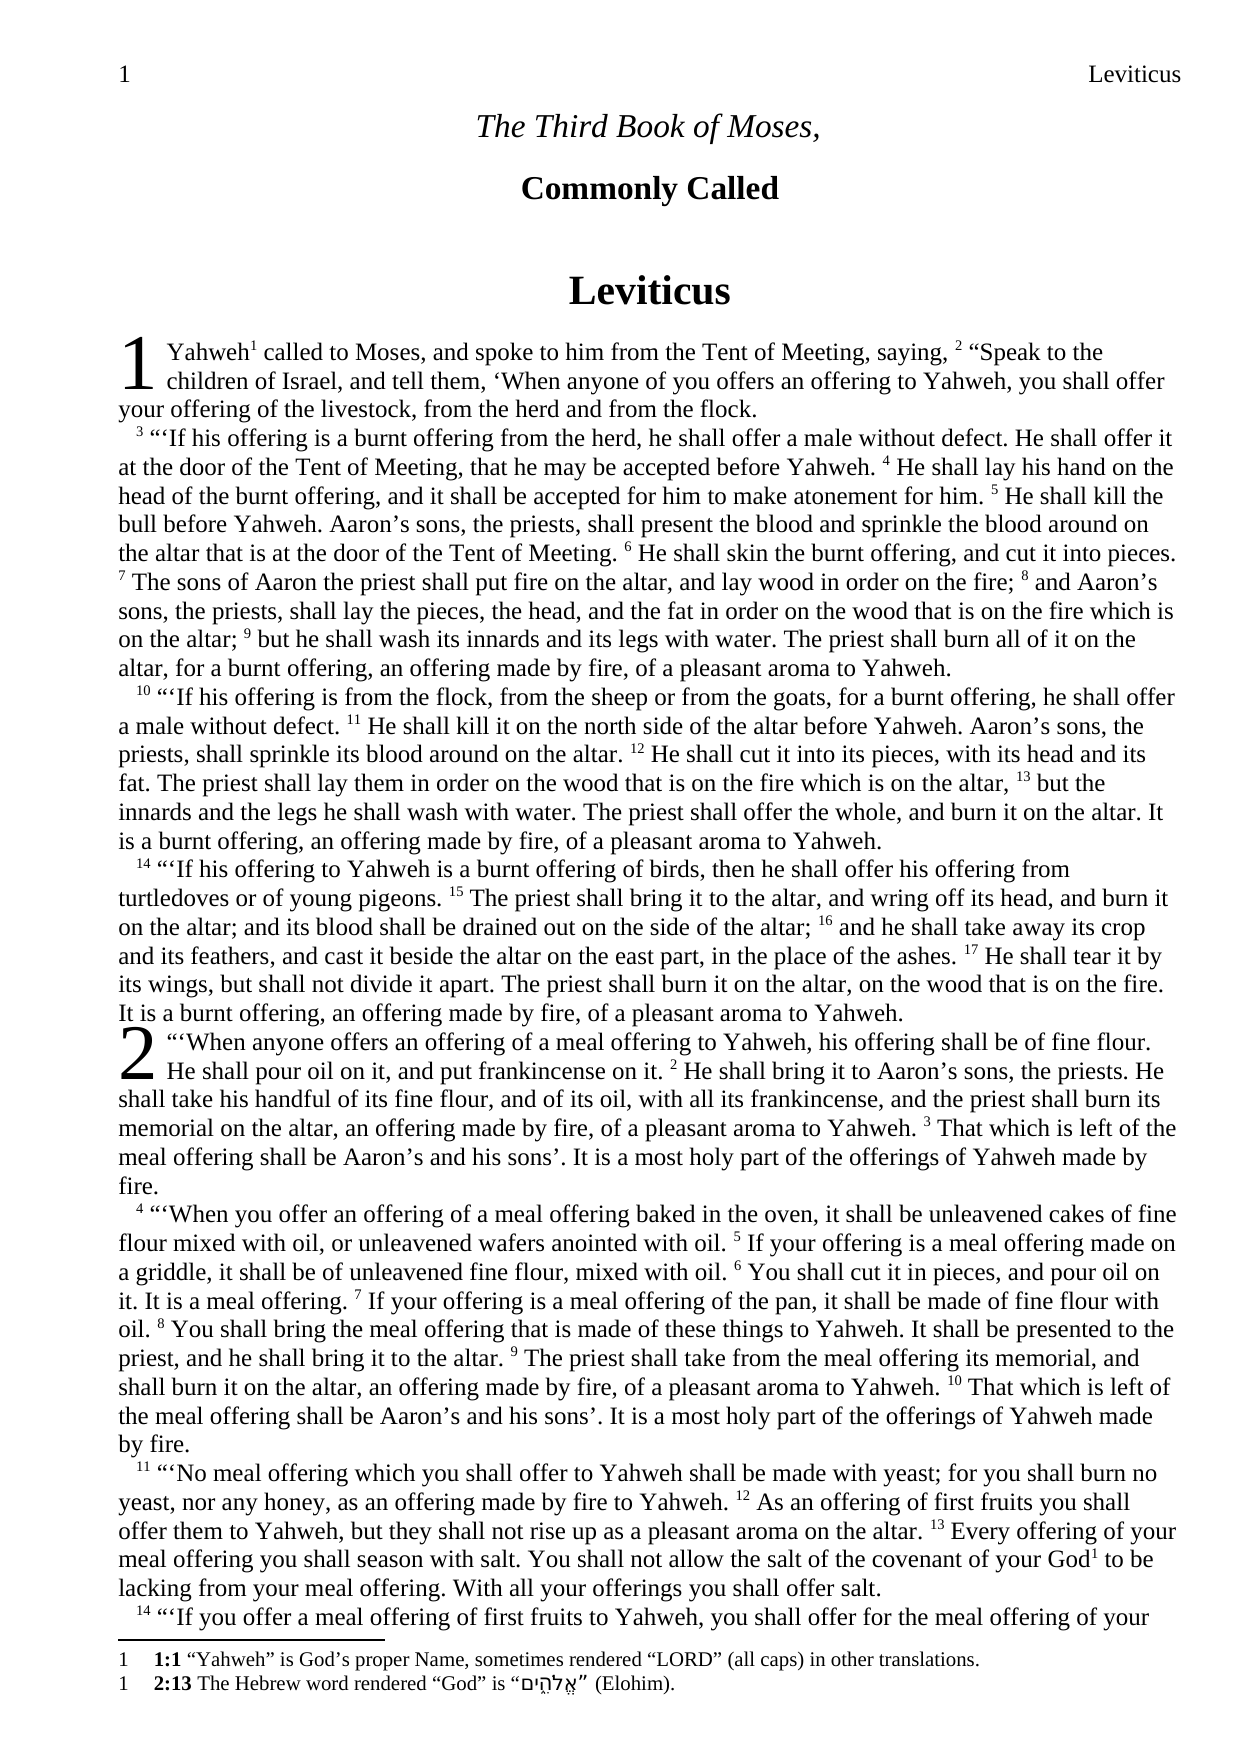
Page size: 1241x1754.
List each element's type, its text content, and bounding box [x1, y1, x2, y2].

text 1Yahweh called to Moses, and spoke to him from the Tent of Meeting, saying, 2 “Speak to the children of Israel, and tell them, ‘When anyone of you offers an offering to Yahweh, you shall offer your offering of the livestock, from the herd and from the flock. [118, 337, 1181, 423]
text Commonly Called [118, 168, 1181, 206]
text 2:13 The Hebrew word rendered “God” is “אֱלֹהִ֑ים” (Elohim). [118, 1671, 1181, 1695]
text 4 “‘When you offer an offering of a meal offering baked in the oven, it shall be unleavened cakes of fine flour mixed with oil, or unleavened wafers anointed with oil. 5 If your offering is a meal offering made on a griddle, it shall be of unleavened fine flour, mixed with oil. 6 You shall cut it in pieces, and pour oil on it. It is a meal offering. 7 If your offering is a meal offering of the pan, it shall be made of fine flour with oil. 8 You shall bring the meal offering that is made of these things to Yahweh. It shall be presented to the priest, and he shall bring it to the altar. 9 The priest shall take from the meal offering its memorial, and shall burn it on the altar, an offering made by fire, of a pleasant aroma to Yahweh. 10 That which is left of the meal offering shall be Aaron’s and his sons’. It is a most holy part of the offerings of Yahweh made by fire. [118, 1199, 1181, 1458]
text 11 “‘No meal offering which you shall offer to Yahweh shall be made with yeast; for you shall burn no yeast, nor any honey, as an offering made by fire to Yahweh. 12 As an offering of first fruits you shall offer them to Yahweh, but they shall not rise up as a pleasant aroma on the altar. 13 Every offering of your meal offering you shall season with salt. You shall not allow the salt of the covenant of your God to be lacking from your meal offering. With all your offerings you shall offer salt. [118, 1458, 1181, 1602]
text 1:1 “Yahweh” is God’s proper Name, sometimes rendered “LORD” (all caps) in other translations. [118, 1646, 1181, 1671]
text 3 “‘If his offering is a burnt offering from the herd, he shall offer a male without defect. He shall offer it at the door of the Tent of Meeting, that he may be accepted before Yahweh. 4 He shall lay his hand on the head of the burnt offering, and it shall be accepted for him to make atonement for him. 5 He shall kill the bull before Yahweh. Aaron’s sons, the priests, shall present the blood and sprinkle the blood around on the altar that is at the door of the Tent of Meeting. 6 He shall skin the burnt offering, and cut it into pieces. 7 The sons of Aaron the priest shall put fire on the altar, and lay wood in order on the fire; 8 and Aaron’s sons, the priests, shall lay the pieces, the head, and the fat in order on the wood that is on the fire which is on the altar; 9 but he shall wash its innards and its legs with water. The priest shall burn all of it on the altar, for a burnt offering, an offering made by fire, of a pleasant aroma to Yahweh. [118, 423, 1181, 682]
text 2“‘When anyone offers an offering of a meal offering to Yahweh, his offering shall be of fine flour. He shall pour oil on it, and put frankincense on it. 2 He shall bring it to Aaron’s sons, the priests. He shall take his handful of its fine flour, and of its oil, with all its frankincense, and the priest shall burn its memorial on the altar, an offering made by fire, of a pleasant aroma to Yahweh. 3 That which is left of the meal offering shall be Aaron’s and his sons’. It is a most holy part of the offerings of Yahweh made by fire. [118, 1027, 1181, 1199]
text 10 “‘If his offering is from the flock, from the sheep or from the goats, for a burnt offering, he shall offer a male without defect. 11 He shall kill it on the north side of the altar before Yahweh. Aaron’s sons, the priests, shall sprinkle its blood around on the altar. 12 He shall cut it into its pieces, with its head and its fat. The priest shall lay them in order on the wood that is on the fire which is on the altar, 13 but the innards and the legs he shall wash with water. The priest shall offer the whole, and burn it on the altar. It is a burnt offering, an offering made by fire, of a pleasant aroma to Yahweh. [118, 682, 1181, 854]
text 14 “‘If his offering to Yahweh is a burnt offering of birds, then he shall offer his offering from turtledoves or of young pigeons. 15 The priest shall bring it to the altar, and wring off its head, and burn it on the altar; and its blood shall be drained out on the side of the altar; 16 and he shall take away its crop and its feathers, and cast it beside the altar on the east part, in the place of the ashes. 17 He shall tear it by its wings, but shall not divide it apart. The priest shall burn it on the altar, on the wood that is on the fire. It is a burnt offering, an offering made by fire, of a pleasant aroma to Yahweh. [118, 854, 1181, 1027]
text 14 “‘If you offer a meal offering of first fruits to Yahweh, you shall offer for the meal offering of your [118, 1602, 1181, 1631]
text Leviticus [118, 266, 1181, 313]
text The Third Book of Moses, [118, 106, 1181, 144]
